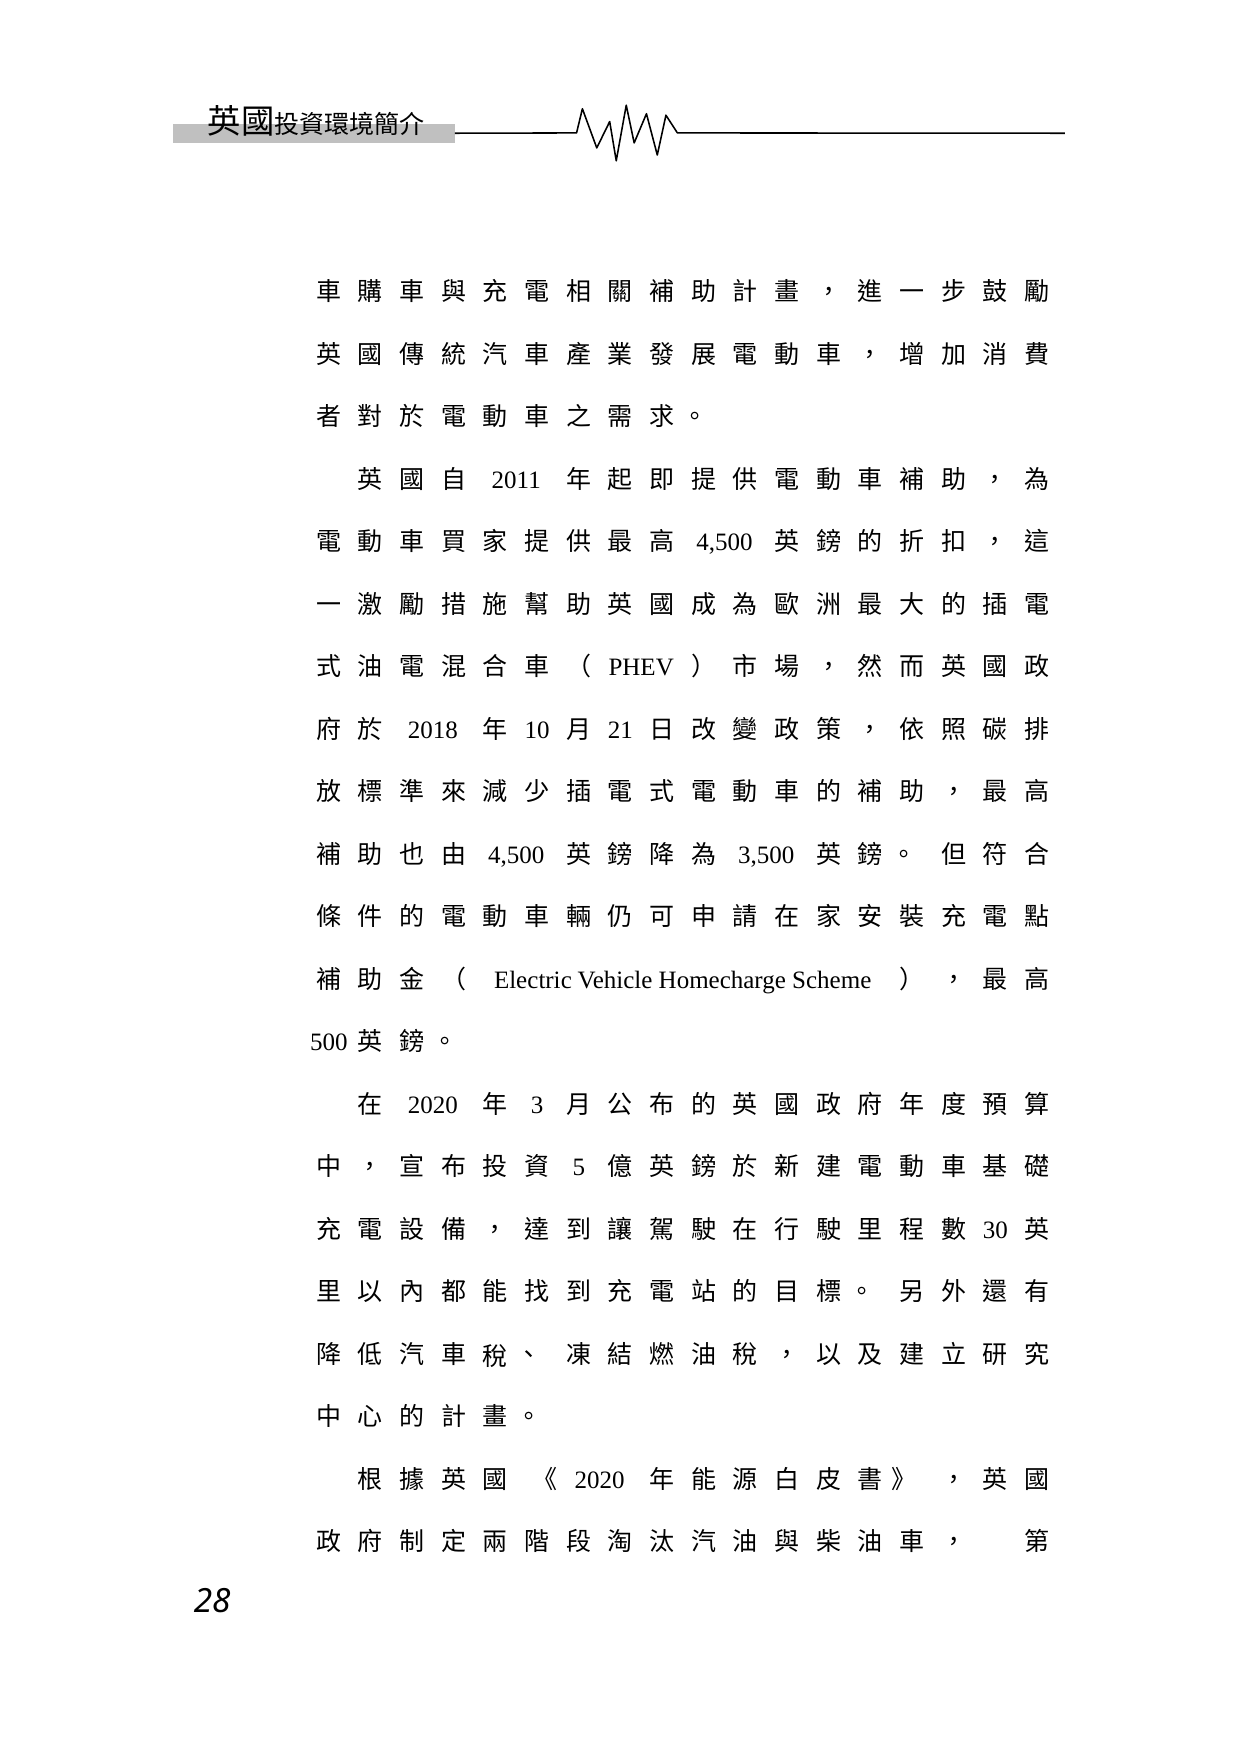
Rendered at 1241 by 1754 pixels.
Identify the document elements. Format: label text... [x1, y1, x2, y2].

text 根據英國《2020年能源白皮書》，英國政府制定兩階段淘汰汽油與柴油車， 第 [281, 1438, 1058, 1563]
text 車購車與充電相關補助計畫，進一步鼓勵英國傳統汽車產業發展電動車，增加消費者對於電動車之需求。 [281, 250, 1058, 438]
text 英國自2011年起即提供電動車補助，為電動車買家提供最高4,500英鎊的折扣，這一激勵措施幫助英國成為歐洲最大的插電式油電混合車（PHEV）市場，然而英國政府於2018年10月21日改變政策，依照碳排放標準來減少插電式電動車的補助，最高補助也由4,500英鎊降為3,500英鎊。但符合條件的電動車輛仍可申請在家安裝充電點補助金（Electric Vehicle Homecharge Scheme），最高500英鎊。 [281, 438, 1058, 1063]
text 在2020年3月公布的英國政府年度預算中，宣布投資5億英鎊於新建電動車基礎充電設備，達到讓駕駛在行駛里程數30英里以內都能找到充電站的目標。另外還有降低汽車稅、凍結燃油稅，以及建立研究中心的計畫。 [281, 1063, 1058, 1438]
